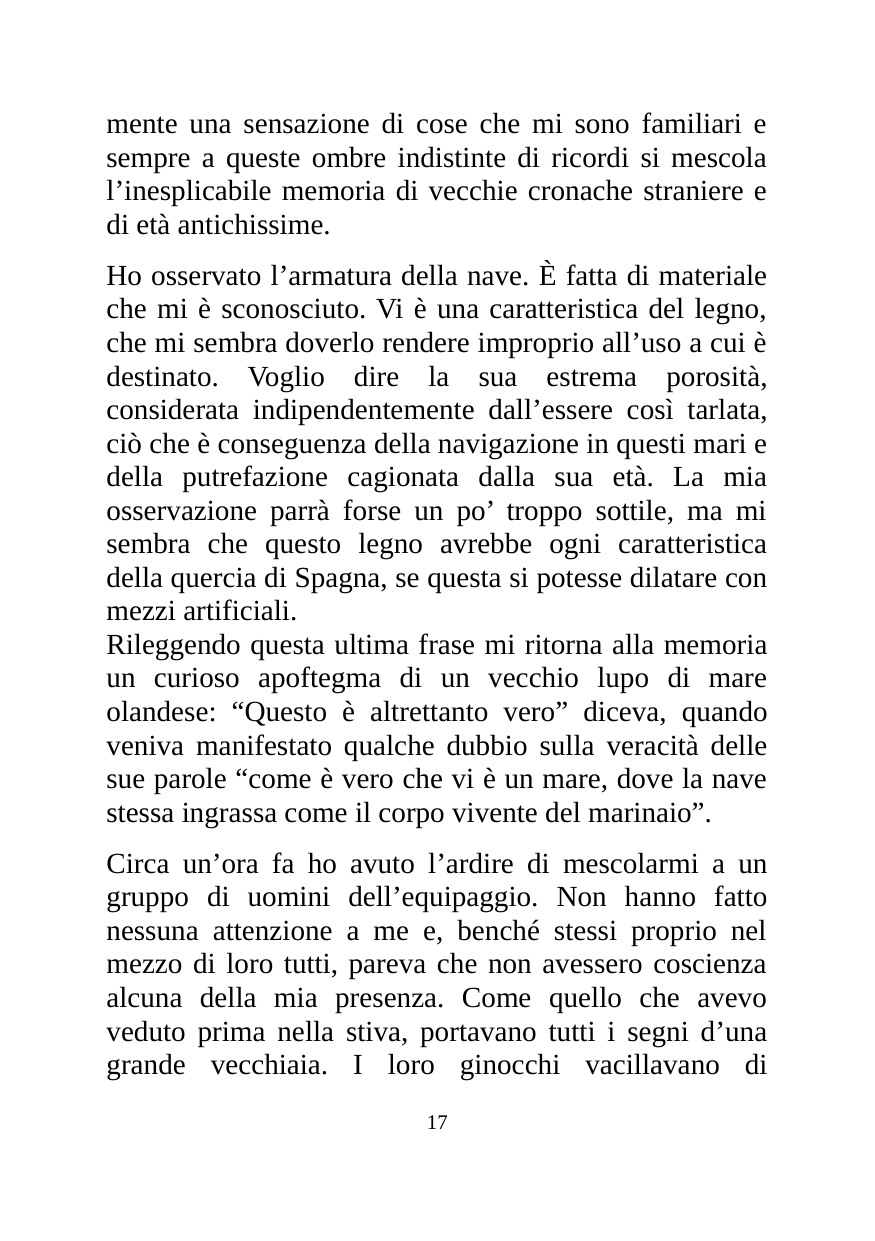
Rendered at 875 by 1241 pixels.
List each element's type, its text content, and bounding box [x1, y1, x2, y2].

text Rileggendo questa ultima frase mi ritorna alla memoria un curioso apoftegma di un vecchio lupo di mare olandese: “Questo è altrettanto vero” diceva, quando veniva manifestato qualche dubbio sulla veracità delle sue parole “come è vero che vi è un mare, dove la nave stessa ingrassa come il corpo vivente del marinaio”. [106, 627, 768, 828]
text mente una sensazione di cose che mi sono familiari e sempre a queste ombre indistinte di ricordi si mescola l’inesplicabile memoria di vecchie cronache straniere e di età antichissime. [106, 106, 768, 240]
text Circa un’ora fa ho avuto l’ardire di mescolarmi a un gruppo di uomini dell’equipaggio. Non hanno fatto nessuna attenzione a me e, benché stessi proprio nel mezzo di loro tutti, pareva che non avessero coscienza alcuna della mia presenza. Come quello che avevo veduto prima nella stiva, portavano tutti i segni d’una grande vecchiaia. I loro ginocchi vacillavano di [106, 846, 768, 1081]
text Ho osservato l’armatura della nave. È fatta di materiale che mi è sconosciuto. Vi è una caratteristica del legno, che mi sembra doverlo rendere improprio all’uso a cui è destinato. Voglio dire la sua estrema porosità, considerata indipendentemente dall’essere così tarlata, ciò che è conseguenza della navigazione in questi mari e della putrefazione cagionata dalla sua età. La mia osservazione parrà forse un po’ troppo sottile, ma mi sembra che questo legno avrebbe ogni caratteristica della quercia di Spagna, se questa si potesse dilatare con mezzi artificiali. [106, 258, 768, 627]
